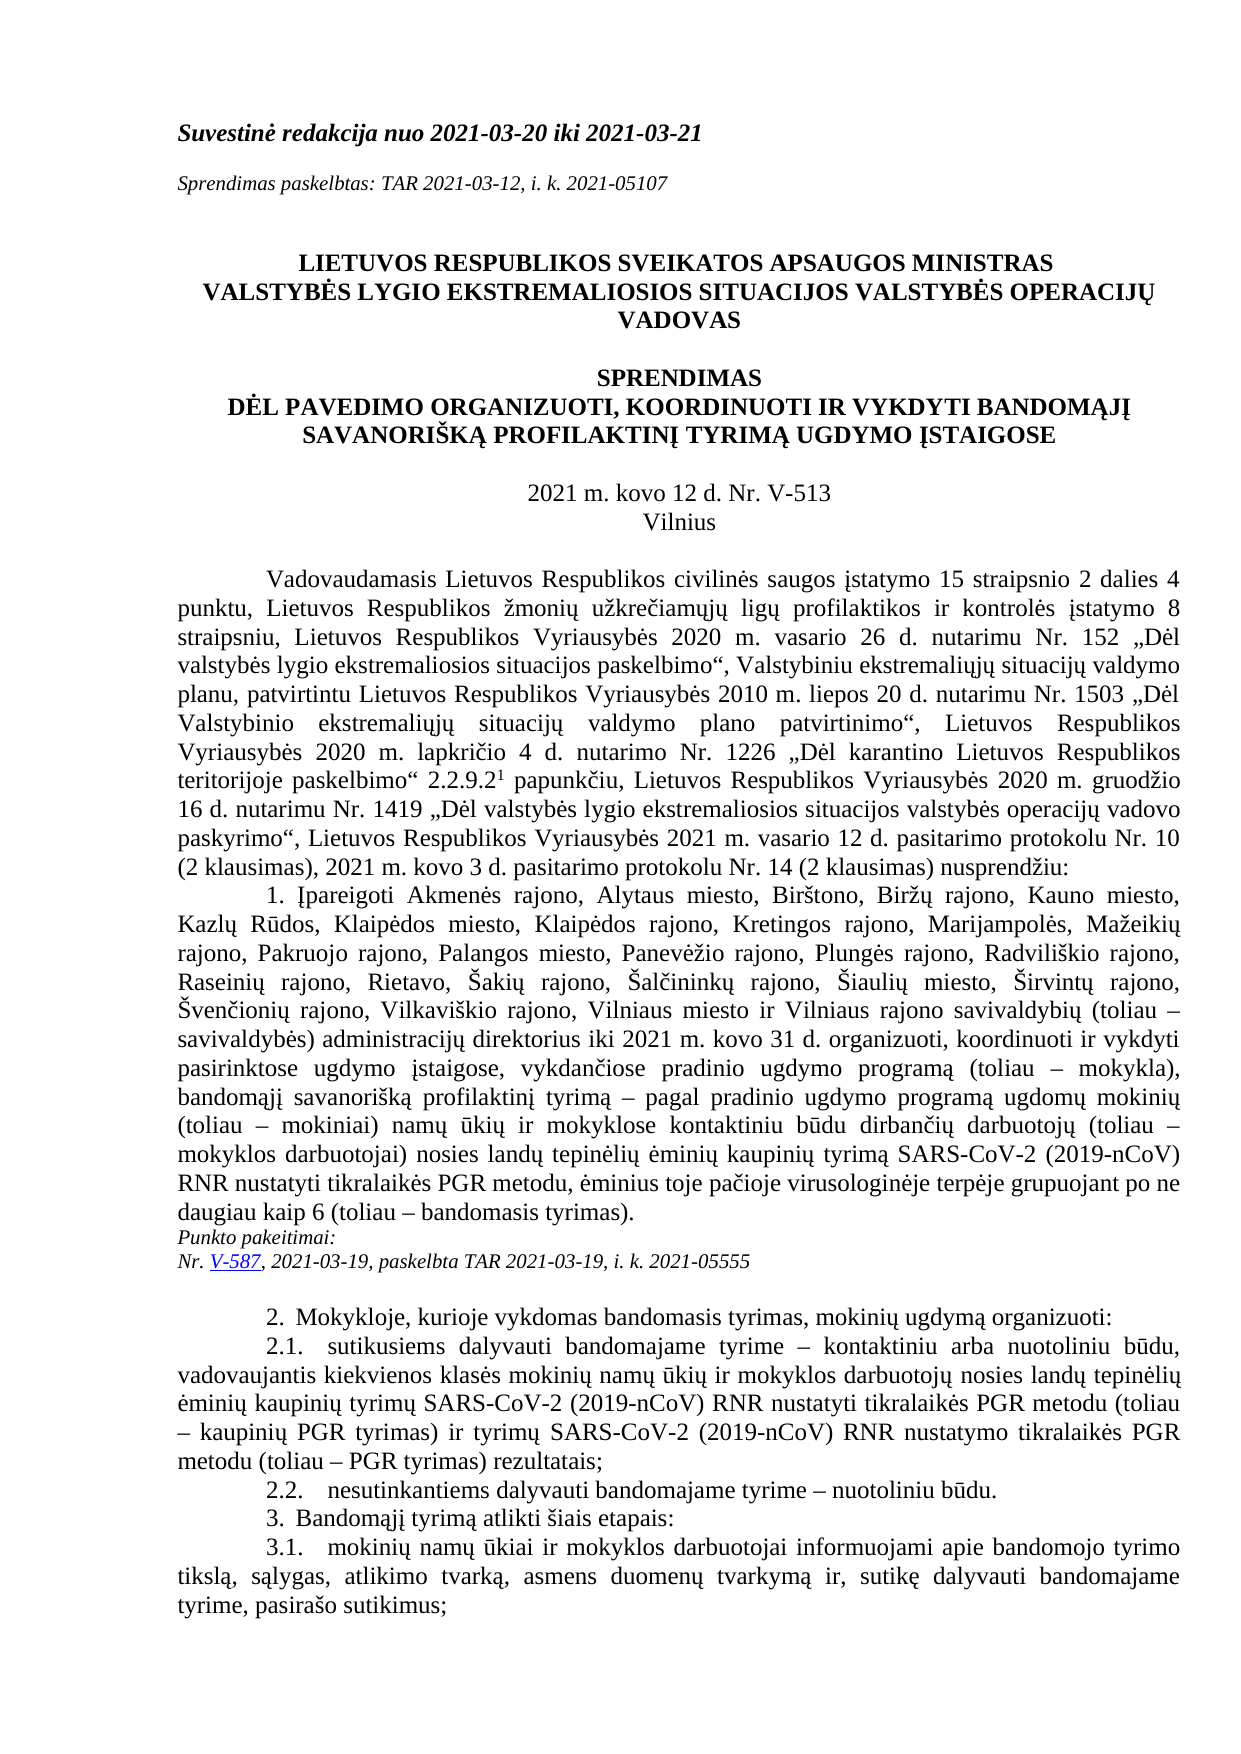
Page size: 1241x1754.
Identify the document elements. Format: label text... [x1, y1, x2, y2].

text Sprendimas paskelbtas: TAR 2021-03-12, i. k. 2021-05107 [177, 171, 1181, 195]
text 3.1. mokinių namų ūkiai ir mokyklos darbuotojai informuojami apie bandomojo tyrimo tikslą, sąlygas, atlikimo tvarką, asmens duomenų tvarkymą ir, sutikę dalyvauti bandomajame tyrime, pasirašo sutikimus; [177, 1532, 1181, 1618]
text 1. Įpareigoti Akmenės rajono, Alytaus miesto, Birštono, Biržų rajono, Kauno miesto, Kazlų Rūdos, Klaipėdos miesto, Klaipėdos rajono, Kretingos rajono, Marijampolės, Mažeikių rajono, Pakruojo rajono, Palangos miesto, Panevėžio rajono, Plungės rajono, Radviliškio rajono, Raseinių rajono, Rietavo, Šakių rajono, Šalčininkų rajono, Šiaulių miesto, Širvintų rajono, Švenčionių rajono, Vilkaviškio rajono, Vilniaus miesto ir Vilniaus rajono savivaldybių (toliau – savivaldybės) administracijų direktorius iki 2021 m. kovo 31 d. organizuoti, koordinuoti ir vykdyti pasirinktose ugdymo įstaigose, vykdančiose pradinio ugdymo programą (toliau – mokykla), bandomąjį savanorišką profilaktinį tyrimą – pagal pradinio ugdymo programą ugdomų mokinių (toliau – mokiniai) namų ūkių ir mokyklose kontaktiniu būdu dirbančių darbuotojų (toliau – mokyklos darbuotojai) nosies landų tepinėlių ėminių kaupinių tyrimą SARS-CoV-2 (2019-nCoV) RNR nustatyti tikralaikės PGR metodu, ėminius toje pačioje virusologinėje terpėje grupuojant po ne daugiau kaip 6 (toliau – bandomasis tyrimas). [177, 880, 1181, 1225]
text 2021 m. kovo 12 d. Nr. V-513 [177, 478, 1181, 507]
text SPRENDIMAS [177, 363, 1181, 392]
text Punkto pakeitimai: [177, 1225, 1181, 1249]
text Suvestinė redakcija nuo 2021-03-20 iki 2021-03-21 [177, 118, 1181, 147]
text Nr. V-587, 2021-03-19, paskelbta TAR 2021-03-19, i. k. 2021-05555 [177, 1249, 1181, 1273]
text VALSTYBĖS LYGIO EKSTREMALIOSIOS SITUACIJOS VALSTYBĖS OPERACIJŲ VADOVAS [177, 277, 1181, 334]
text 2.2. nesutinkantiems dalyvauti bandomajame tyrime – nuotoliniu būdu. [177, 1475, 1181, 1503]
text 3. Bandomąjį tyrimą atlikti šiais etapais: [177, 1503, 1181, 1532]
text DĖL PAVEDIMO ORGANIZUOTI, KOORDINUOTI IR VYKDYTI BANDOMĄJĮ SAVANORIŠKĄ PROFILAKTINĮ TYRIMĄ UGDYMO ĮSTAIGOSE [177, 392, 1181, 449]
text Vadovaudamasis Lietuvos Respublikos civilinės saugos įstatymo 15 straipsnio 2 dalies 4 punktu, Lietuvos Respublikos žmonių užkrečiamųjų ligų profilaktikos ir kontrolės įstatymo 8 straipsniu, Lietuvos Respublikos Vyriausybės 2020 m. vasario 26 d. nutarimu Nr. 152 „Dėl valstybės lygio ekstremaliosios situacijos paskelbimo“, Valstybiniu ekstremaliųjų situacijų valdymo planu, patvirtintu Lietuvos Respublikos Vyriausybės 2010 m. liepos 20 d. nutarimu Nr. 1503 „Dėl Valstybinio ekstremaliųjų situacijų valdymo plano patvirtinimo“, Lietuvos Respublikos Vyriausybės 2020 m. lapkričio 4 d. nutarimo Nr. 1226 „Dėl karantino Lietuvos Respublikos teritorijoje paskelbimo“ 2.2.9.21 papunkčiu, Lietuvos Respublikos Vyriausybės 2020 m. gruodžio 16 d. nutarimu Nr. 1419 „Dėl valstybės lygio ekstremaliosios situacijos valstybės operacijų vadovo paskyrimo“, Lietuvos Respublikos Vyriausybės 2021 m. vasario 12 d. pasitarimo protokolu Nr. 10 (2 klausimas), 2021 m. kovo 3 d. pasitarimo protokolu Nr. 14 (2 klausimas) nusprendžiu: [177, 564, 1181, 880]
text LIETUVOS RESPUBLIKOS SVEIKATOS APSAUGOS MINISTRAS [177, 248, 1181, 277]
text 2.1. sutikusiems dalyvauti bandomajame tyrime – kontaktiniu arba nuotoliniu būdu, vadovaujantis kiekvienos klasės mokinių namų ūkių ir mokyklos darbuotojų nosies landų tepinėlių ėminių kaupinių tyrimų SARS-CoV-2 (2019-nCoV) RNR nustatyti tikralaikės PGR metodu (toliau – kaupinių PGR tyrimas) ir tyrimų SARS-CoV-2 (2019-nCoV) RNR nustatymo tikralaikės PGR metodu (toliau – PGR tyrimas) rezultatais; [177, 1331, 1181, 1475]
text 2. Mokykloje, kurioje vykdomas bandomasis tyrimas, mokinių ugdymą organizuoti: [177, 1302, 1181, 1331]
text Vilnius [177, 507, 1181, 535]
